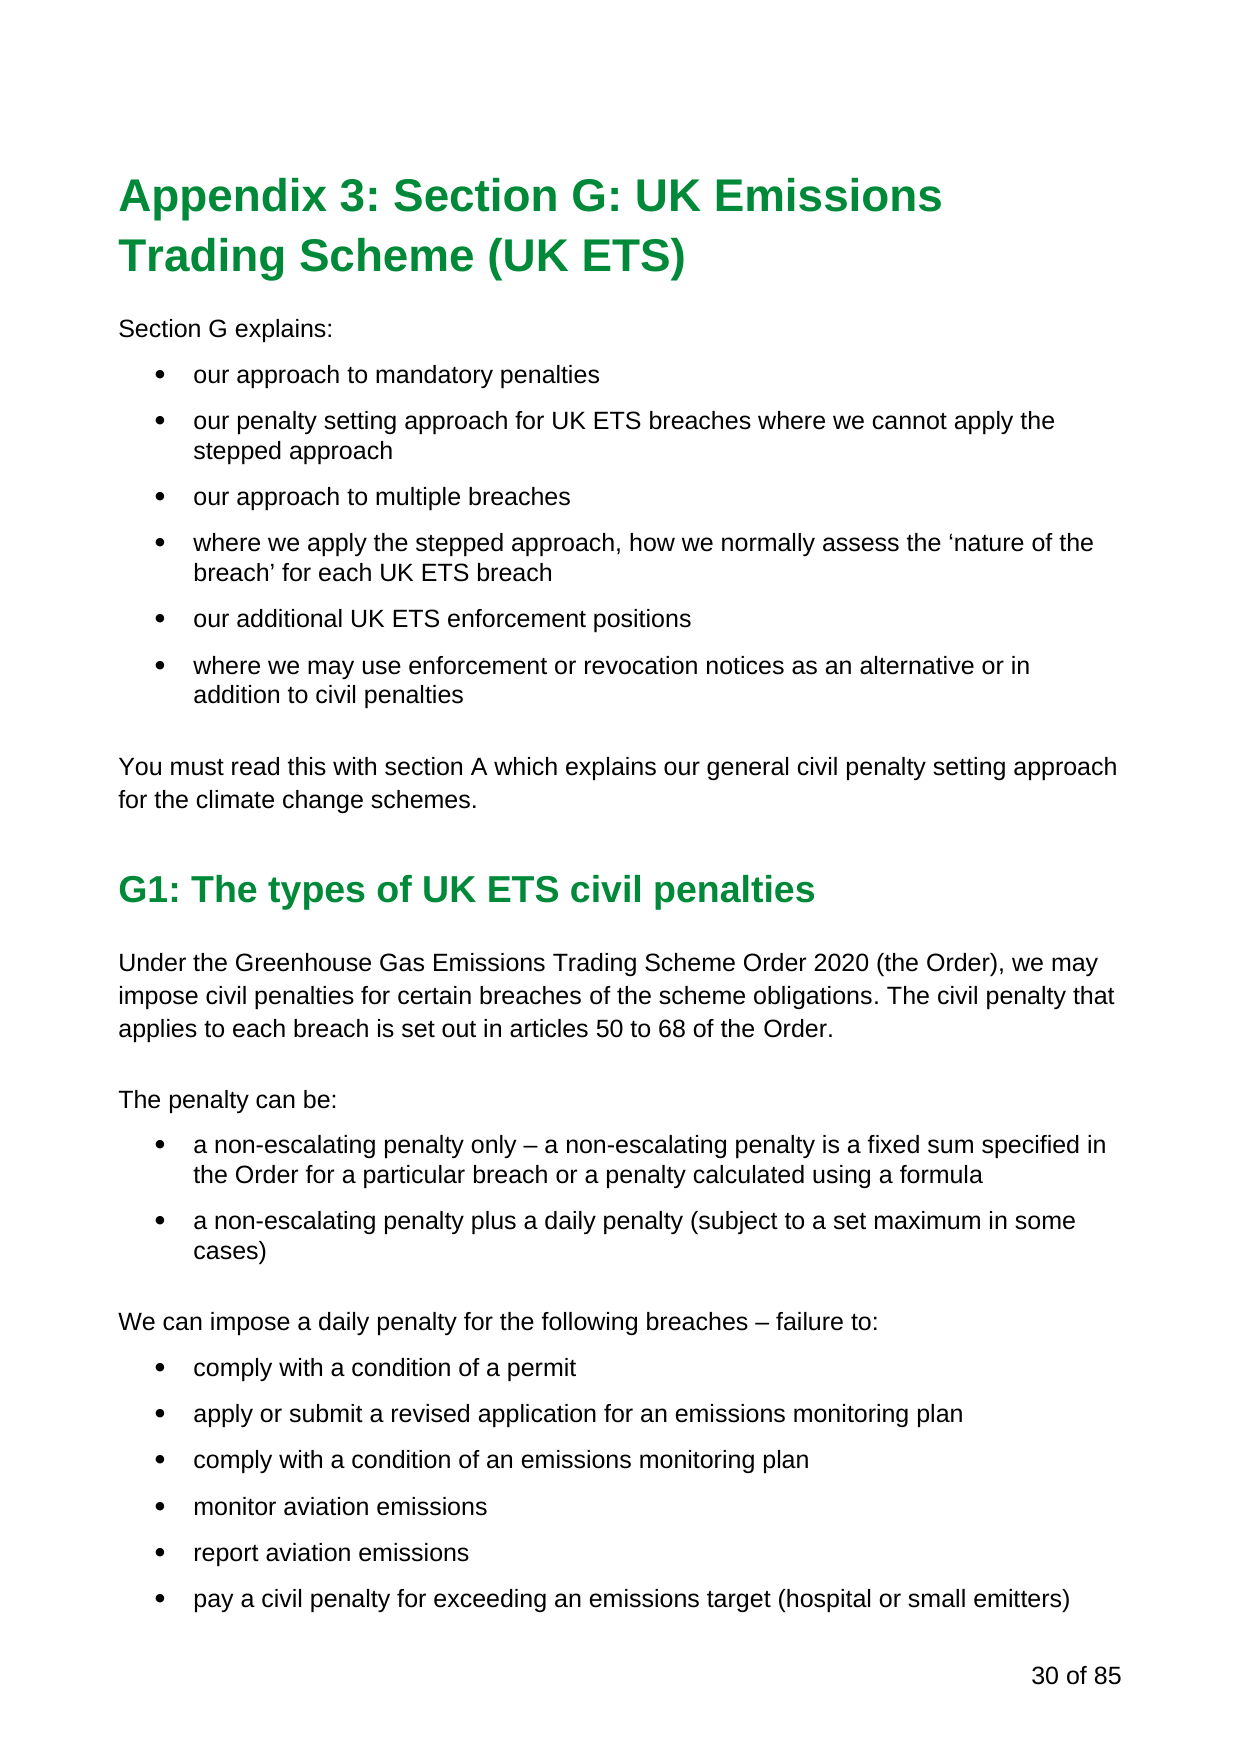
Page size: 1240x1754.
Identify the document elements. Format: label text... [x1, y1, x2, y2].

list comply with a condition of an emissions monitoring plan [156, 1445, 1121, 1474]
list a non-escalating penalty plus a daily penalty (subject to a set maximum in some cases) [156, 1206, 1121, 1265]
list where we apply the stepped approach, how we normally assess the ‘nature of the breach’ for each UK ETS breach [156, 528, 1121, 587]
list pay a civil penalty for exceeding an emissions target (hospital or small emitters) [156, 1584, 1121, 1613]
list our approach to multiple breaches [156, 482, 1121, 511]
list where we may use enforcement or revocation notices as an alternative or in addition to civil penalties [156, 651, 1121, 709]
text We can impose a daily penalty for the following breaches – failure to: [118, 1307, 1121, 1336]
list our additional UK ETS enforcement positions [156, 604, 1121, 633]
list monitor aviation emissions [156, 1492, 1121, 1521]
list our penalty setting approach for UK ETS breaches where we cannot apply the stepped approach [156, 406, 1121, 464]
list a non-escalating penalty only – a non-escalating penalty is a fixed sum specified in the Order for a particular breach or a penalty calculated using a formula [156, 1130, 1121, 1189]
list comply with a condition of a permit [156, 1353, 1121, 1382]
subtitle G1: The types of UK ETS civil penalties [118, 868, 1121, 911]
list apply or submit a revised application for an emissions monitoring plan [156, 1399, 1121, 1428]
text You must read this with section A which explains our general civil penalty setting approach for the climate change schemes. [118, 752, 1121, 813]
text The penalty can be: [118, 1085, 1121, 1113]
text Under the Greenhouse Gas Emissions Trading Scheme Order 2020 (the Order), we may impose civil penalties for certain breaches of the scheme obligations. The civil penalty that applies to each breach is set out in articles 50 to 68 of the Order. [118, 948, 1121, 1043]
text Section G explains: [118, 314, 1121, 343]
list our approach to mandatory penalties [156, 360, 1121, 388]
subtitle Appendix 3: Section G: UK Emissions Trading Scheme (UK ETS) [118, 168, 1121, 281]
list report aviation emissions [156, 1538, 1121, 1567]
